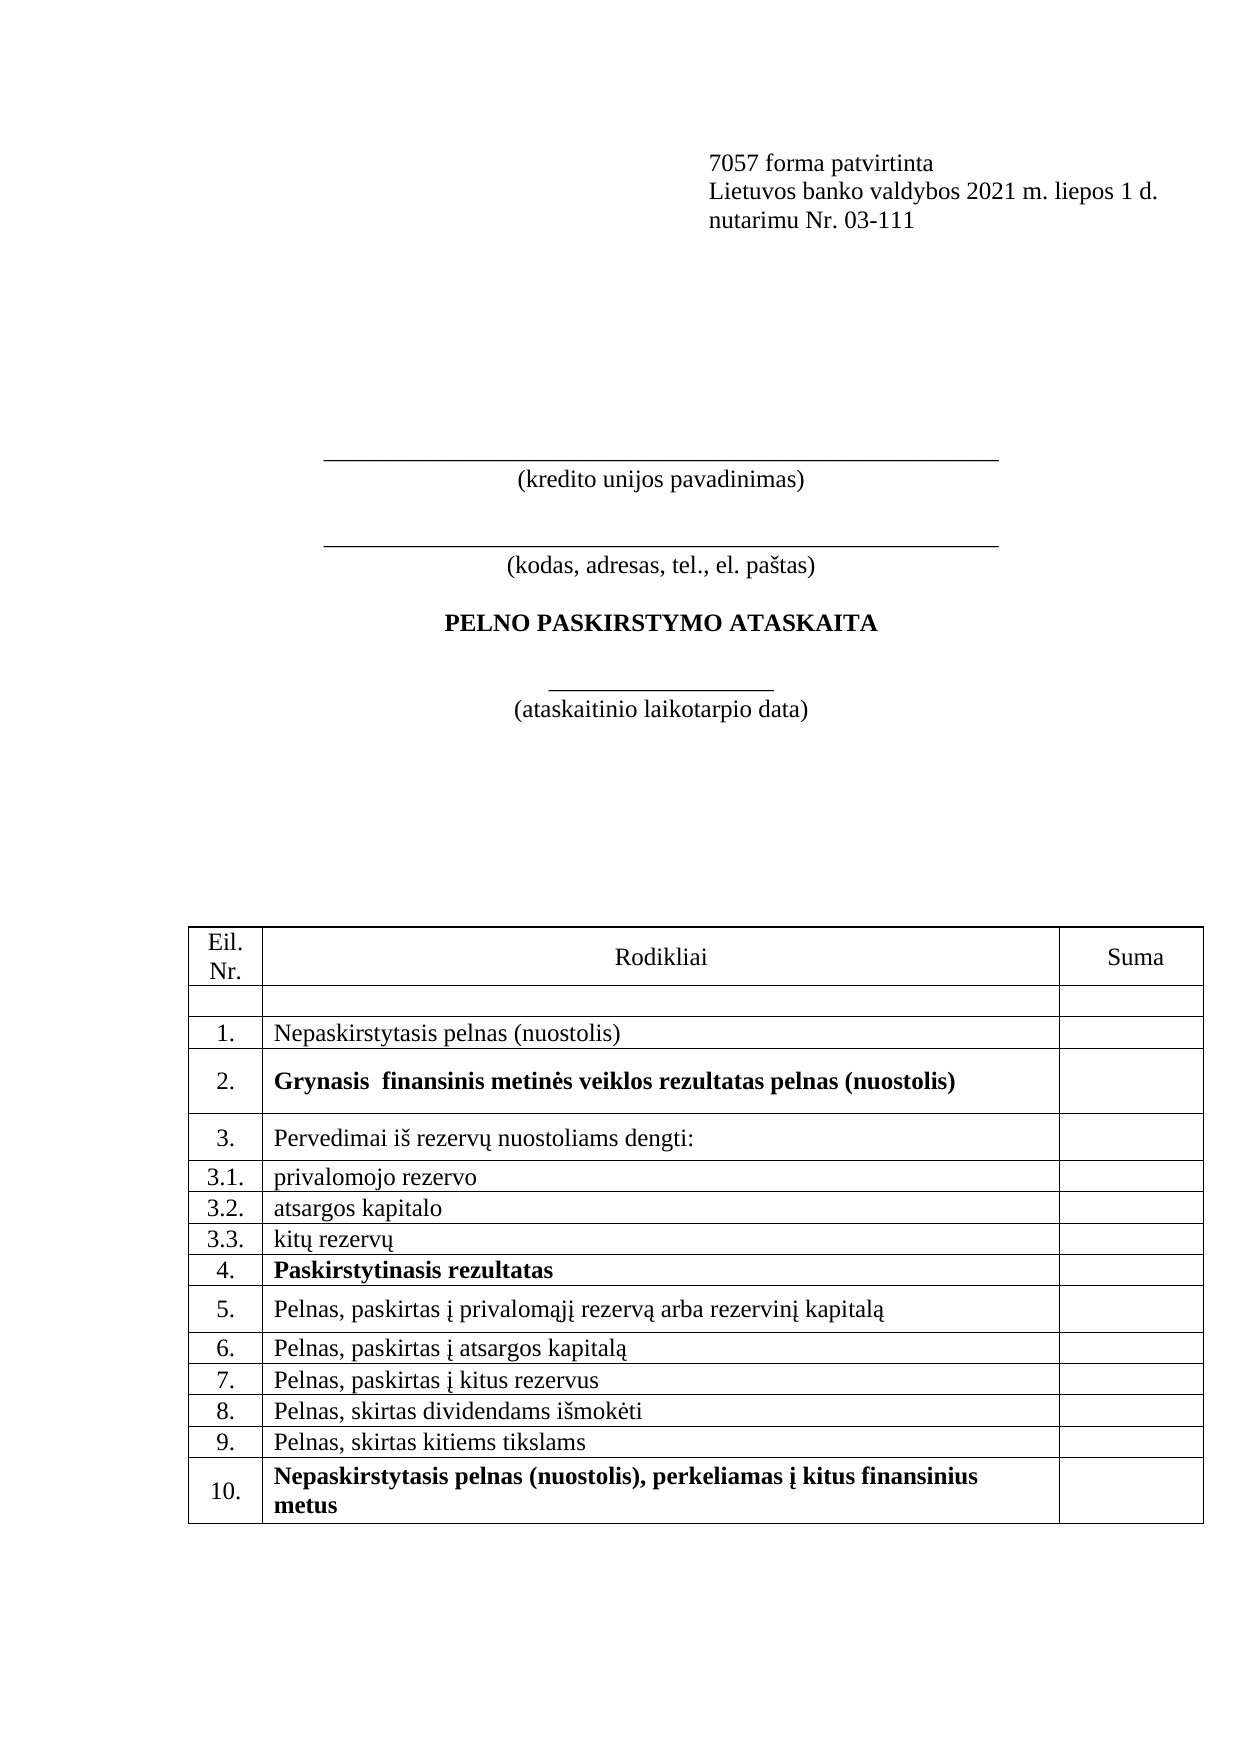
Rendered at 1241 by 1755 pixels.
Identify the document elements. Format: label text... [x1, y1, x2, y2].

table_cell [177, 1223, 188, 1254]
table_cell [177, 1113, 188, 1160]
table_cell 4. [189, 1255, 262, 1285]
table_cell [1060, 1161, 1203, 1191]
table_cell 3. [189, 1114, 262, 1160]
table_cell [189, 406, 262, 895]
table_cell [1060, 1192, 1203, 1222]
table_cell [1204, 1363, 1240, 1394]
table_cell Suma [1060, 928, 1203, 985]
table_cell [1060, 986, 1203, 1016]
table_cell [177, 1457, 188, 1522]
table_cell [177, 1160, 188, 1191]
table_cell [1060, 895, 1204, 926]
table_cell 7. [189, 1364, 262, 1394]
table_cell [1060, 1333, 1203, 1363]
table_cell [262, 895, 1060, 926]
table_cell [1204, 1254, 1240, 1285]
table_cell [1204, 1426, 1240, 1457]
text 7057 forma patvirtinta [709, 148, 1181, 176]
table_cell [1060, 1458, 1203, 1522]
table_cell [1060, 1427, 1203, 1457]
table_cell [177, 1016, 188, 1047]
table_cell Grynasis finansinis metinės veiklos rezultatas pelnas (nuostolis) [263, 1049, 1059, 1113]
table_cell [1060, 1255, 1203, 1285]
table_cell [177, 1426, 188, 1457]
table_cell [1204, 1332, 1240, 1363]
table_cell [177, 1363, 188, 1394]
table_cell atsargos kapitalo [263, 1192, 1059, 1222]
table_cell Pervedimai iš rezervų nuostoliams dengti: [263, 1114, 1059, 1160]
table_cell 9. [189, 1427, 262, 1457]
table_cell [177, 1048, 188, 1113]
table_cell 10. [189, 1458, 262, 1522]
table_cell [1204, 926, 1240, 985]
table_cell Pelnas, paskirtas į kitus rezervus [263, 1364, 1059, 1394]
table_cell [1204, 1048, 1240, 1113]
table_header [177, 378, 659, 406]
table_cell [177, 1254, 188, 1285]
table_cell [1204, 985, 1240, 1016]
table_cell Nepaskirstytasis pelnas (nuostolis), perkeliamas į kitus finansinius metus [263, 1458, 1059, 1522]
table_cell [1060, 1286, 1203, 1332]
table_cell kitų rezervų [263, 1224, 1059, 1254]
table_cell ______________________________________________________ (kredito unijos pavadinimas) ______________________________________________________ (kodas, adresas, tel., el. paštas) PELNO PASKIRSTYMO ATASKAITA __________________ (ataskaitinio laikotarpio data) [262, 406, 1060, 895]
table_cell [177, 406, 188, 895]
table_cell 3.1. [189, 1161, 262, 1191]
table_cell Rodikliai [263, 928, 1059, 985]
table_cell 1. [189, 1017, 262, 1047]
table_cell [177, 895, 188, 926]
table_cell Pelnas, paskirtas į privalomąjį rezervą arba rezervinį kapitalą [263, 1286, 1059, 1332]
table_cell 2. [189, 1049, 262, 1113]
table_cell [177, 1332, 188, 1363]
table_cell Nepaskirstytasis pelnas (nuostolis) [263, 1017, 1059, 1047]
table_cell 3.3. [189, 1224, 262, 1254]
table_cell [177, 1191, 188, 1222]
table_cell [1060, 1395, 1203, 1426]
table_cell [1060, 1364, 1203, 1394]
table_cell privalomojo rezervo [263, 1161, 1059, 1191]
table_cell [1204, 1285, 1240, 1332]
table_cell [1204, 1457, 1240, 1522]
table_cell Eil. Nr. [189, 928, 262, 985]
table_cell Pelnas, skirtas kitiems tikslams [263, 1427, 1059, 1457]
table_cell [177, 1394, 188, 1426]
table_cell [1204, 1113, 1240, 1160]
table_header [659, 378, 1240, 406]
table_cell [177, 985, 188, 1016]
table_cell [1204, 1394, 1240, 1426]
table_cell Pelnas, paskirtas į atsargos kapitalą [263, 1333, 1059, 1363]
table_cell [263, 986, 1059, 1016]
text Lietuvos banko valdybos 2021 m. liepos 1 d. nutarimu Nr. 03-111 [709, 176, 1181, 234]
table_cell [1204, 895, 1240, 926]
table_cell [1060, 1224, 1203, 1254]
table_cell [1204, 1191, 1240, 1222]
table_cell 5. [189, 1286, 262, 1332]
table_cell Paskirstytinasis rezultatas [263, 1255, 1059, 1285]
table_cell [1060, 1049, 1203, 1113]
table_cell [1060, 1114, 1203, 1160]
table_cell 8. [189, 1395, 262, 1426]
table_cell 3.2. [189, 1192, 262, 1222]
table_cell [177, 1285, 188, 1332]
table_cell [1204, 1016, 1240, 1047]
table_cell [189, 895, 262, 926]
table_cell Pelnas, skirtas dividendams išmokėti [263, 1395, 1059, 1426]
table_cell [1204, 1160, 1240, 1191]
table_cell [189, 986, 262, 1016]
table_cell [1204, 1223, 1240, 1254]
table_cell 6. [189, 1333, 262, 1363]
table_cell [1204, 406, 1240, 895]
table_cell [177, 926, 188, 985]
table_cell [1060, 1017, 1203, 1047]
table_cell [1060, 406, 1204, 895]
